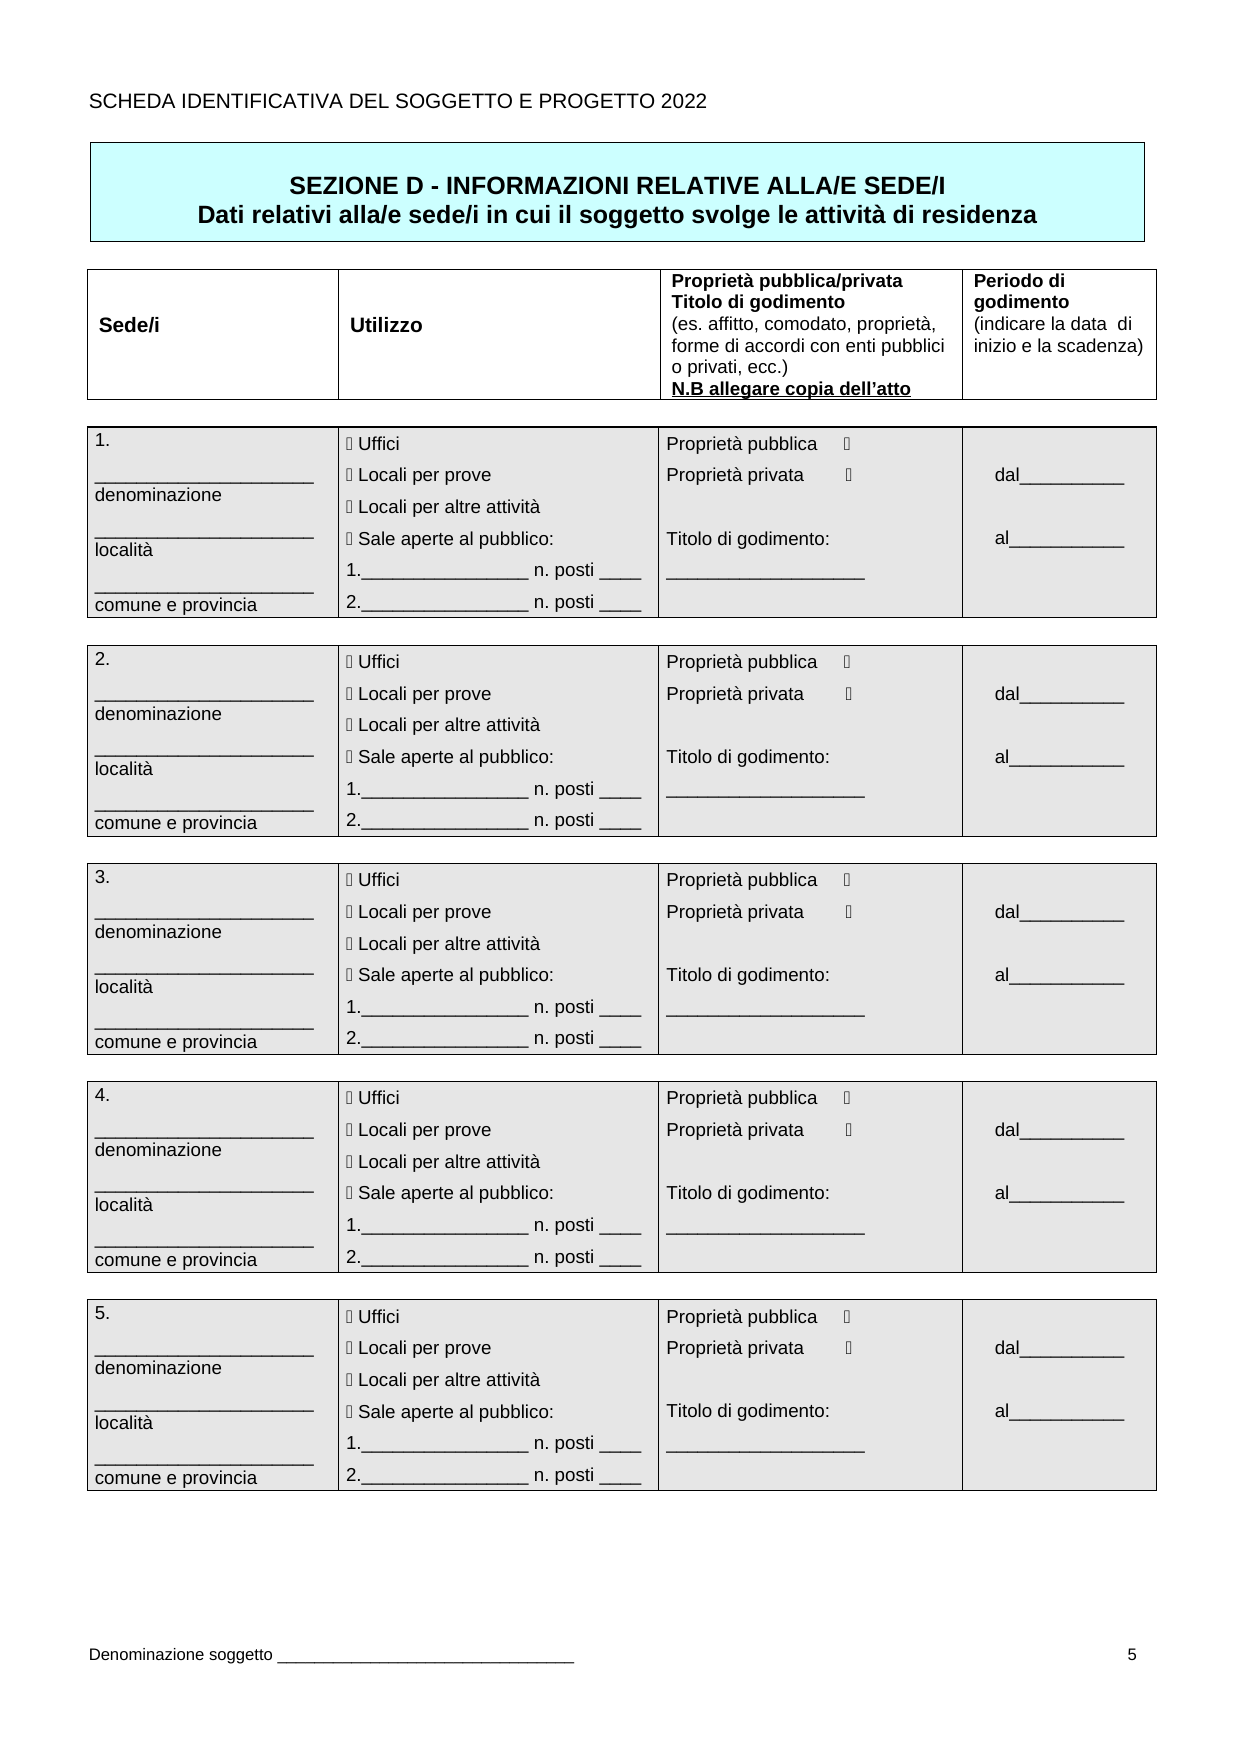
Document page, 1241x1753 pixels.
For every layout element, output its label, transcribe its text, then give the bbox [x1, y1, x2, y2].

table_header 2. _____________________ denominazione _____________________ località _____________________ comune e provincia [88, 646, 338, 836]
subtitle Dati relativi alla/e sede/i in cui il soggetto svolge le attività di residenza [91, 197, 1144, 241]
table_header dal__________ al___________ [963, 428, 1156, 617]
table_header 4. _____________________ denominazione _____________________ località _____________________ comune e provincia [88, 1082, 338, 1272]
table_header  Uffici  Locali per prove  Locali per altre attività  Sale aperte al pubblico: 1.________________ n. posti ____ 2.________________ n. posti ____ [339, 1300, 658, 1490]
table_header 3. _____________________ denominazione _____________________ località _____________________ comune e provincia [88, 864, 338, 1054]
table_header Utilizzo [339, 270, 660, 399]
table_header Proprietà pubblica  Proprietà privata  Titolo di godimento: ___________________ [659, 646, 962, 836]
table_header Proprietà pubblica  Proprietà privata  Titolo di godimento: ___________________ [659, 1082, 962, 1272]
table_header  Uffici  Locali per prove  Locali per altre attività  Sale aperte al pubblico: 1.________________ n. posti ____ 2.________________ n. posti ____ [339, 1082, 658, 1272]
subtitle SEZIONE D - INFORMAZIONI RELATIVE ALLA/E SEDE/I [91, 168, 1144, 197]
table_header Proprietà pubblica  Proprietà privata  Titolo di godimento: ___________________ [659, 428, 962, 617]
table_header 1. _____________________ denominazione _____________________ località _____________________ comune e provincia [88, 428, 338, 617]
table_header dal__________ al___________ [963, 1082, 1156, 1272]
table_header Sede/i [88, 270, 338, 399]
table_header Proprietà pubblica/privata Titolo di godimento (es. affitto, comodato, proprietà, forme di accordi con enti pubblici o privati, ecc.) N.B allegare copia dell’atto [661, 270, 962, 399]
table_header  Uffici  Locali per prove  Locali per altre attività  Sale aperte al pubblico: 1.________________ n. posti ____ 2.________________ n. posti ____ [339, 646, 658, 836]
table_header dal__________ al___________ [963, 864, 1156, 1054]
table_header dal__________ al___________ [963, 1300, 1156, 1490]
table_header Proprietà pubblica  Proprietà privata  Titolo di godimento: ___________________ [659, 1300, 962, 1490]
table_header  Uffici  Locali per prove  Locali per altre attività  Sale aperte al pubblico: 1.________________ n. posti ____ 2.________________ n. posti ____ [339, 428, 658, 617]
table_header  Uffici  Locali per prove  Locali per altre attività  Sale aperte al pubblico: 1.________________ n. posti ____ 2.________________ n. posti ____ [339, 864, 658, 1054]
table_header 5. _____________________ denominazione _____________________ località _____________________ comune e provincia [88, 1300, 338, 1490]
table_header Proprietà pubblica  Proprietà privata  Titolo di godimento: ___________________ [659, 864, 962, 1054]
table_header dal__________ al___________ [963, 646, 1156, 836]
table_header Periodo di godimento (indicare la data di inizio e la scadenza) [963, 270, 1156, 399]
